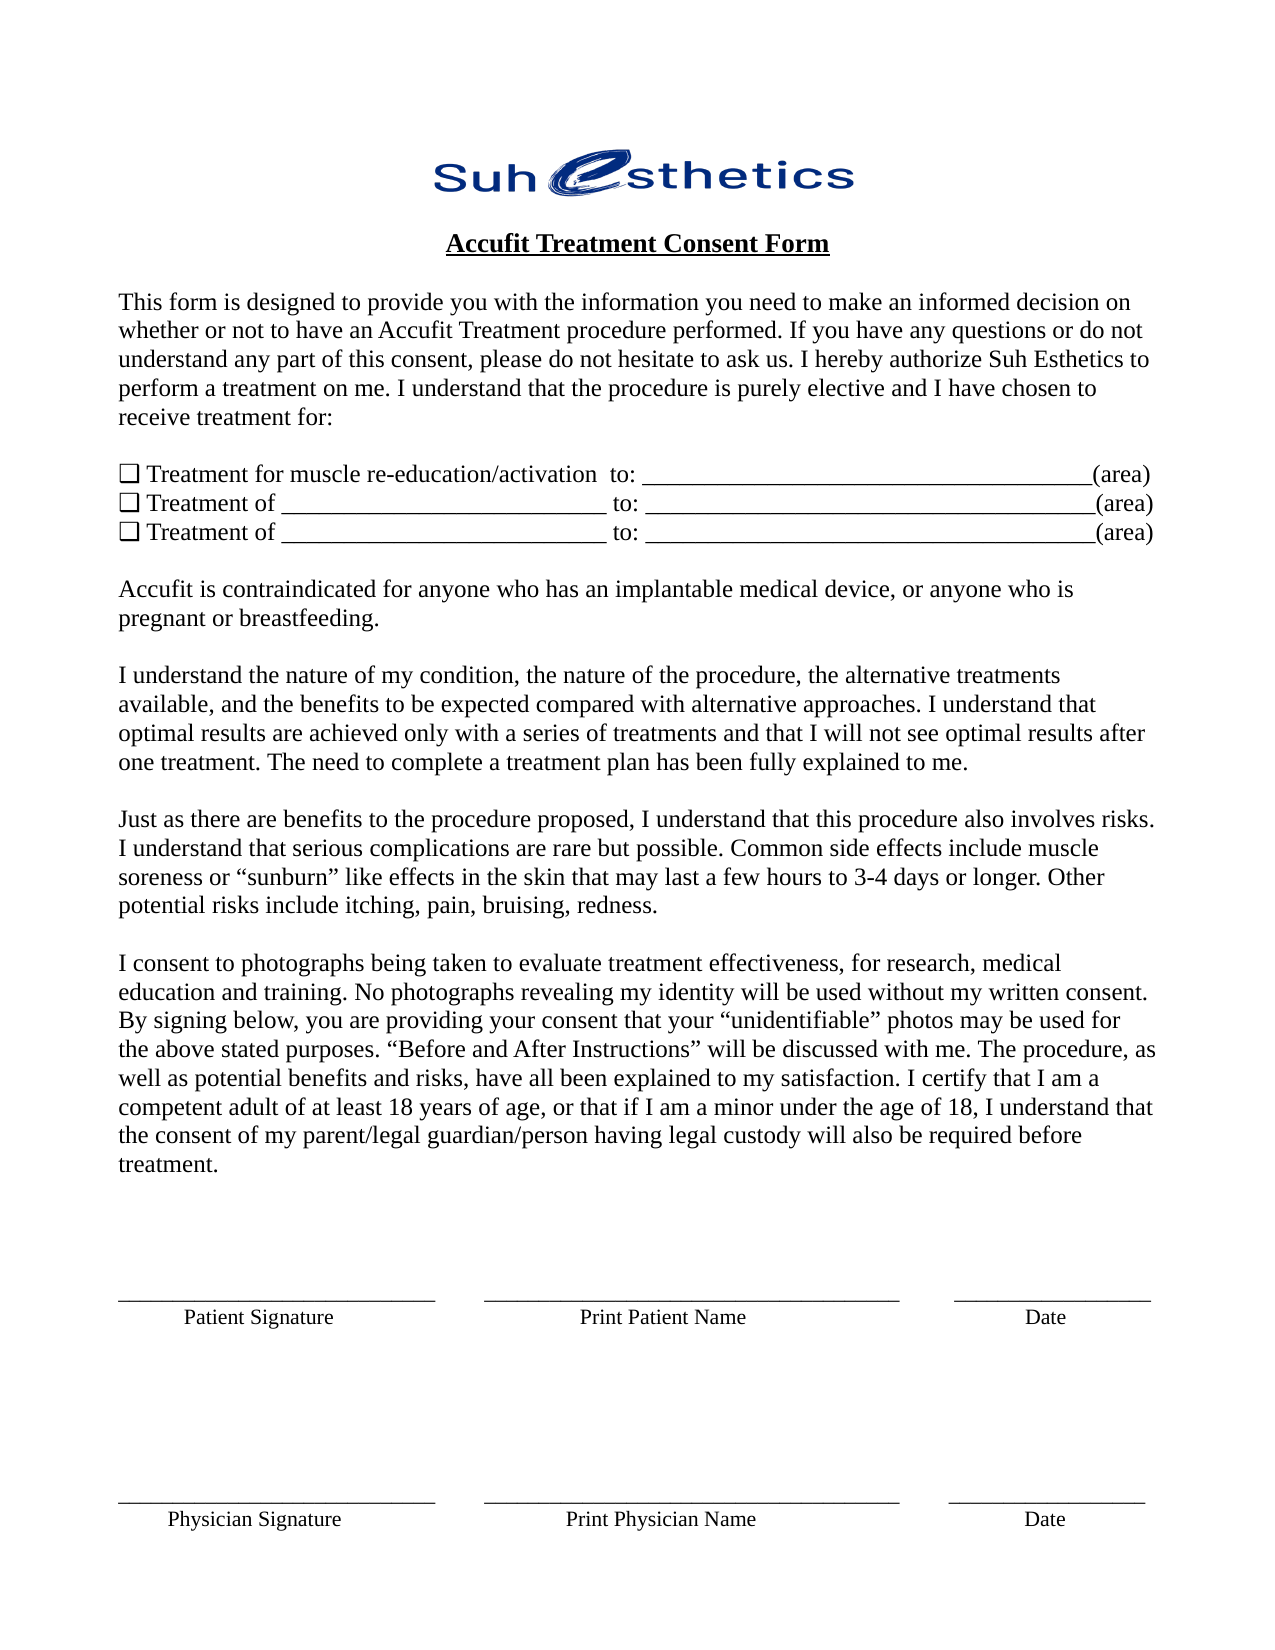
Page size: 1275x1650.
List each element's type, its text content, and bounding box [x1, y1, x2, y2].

text _____________________________ ______________________________________ __________________ [118, 1481, 1157, 1506]
text I consent to photographs being taken to evaluate treatment effectiveness, for research, medical education and training. No photographs revealing my identity will be used without my written consent. By signing below, you are providing your consent that your “unidentifiable” photos may be used for the above stated purposes. “Before and After Instructions” will be discussed with me. The procedure, as well as potential benefits and risks, have all been explained to my satisfaction. I certify that I am a competent adult of at least 18 years of age, or that if I am a minor under the age of 18, I understand that the consent of my parent/legal guardian/person having legal custody will also be required before treatment. [118, 948, 1157, 1178]
text _____________________________ ______________________________________ __________________ [118, 1279, 1157, 1304]
text I understand the nature of my condition, the nature of the procedure, the alternative treatments available, and the benefits to be expected compared with alternative approaches. I understand that optimal results are achieved only with a series of treatments and that I will not see optimal results after one treatment. The need to complete a treatment plan has been fully explained to me. [118, 661, 1157, 776]
text This form is designed to provide you with the information you need to make an informed decision on whether or not to have an Accufit Treatment procedure performed. If you have any questions or do not understand any part of this consent, please do not hesitate to ask us. I hereby authorize Suh Esthetics to perform a treatment on me. I understand that the procedure is purely elective and I have chosen to receive treatment for: [118, 287, 1157, 431]
text ❑ Treatment for muscle re-education/activation to: ____________________________________(area) [118, 459, 1157, 488]
text Just as there are benefits to the procedure proposed, I understand that this procedure also involves risks. I understand that serious complications are rare but possible. Common side effects include muscle soreness or “sunburn” like effects in the skin that may last a few hours to 3-4 days or longer. Other potential risks include itching, pain, bruising, redness. [118, 804, 1157, 919]
text Patient Signature Print Patient Name Date [118, 1304, 1157, 1329]
text ❑ Treatment of __________________________ to: ____________________________________(area) [118, 488, 1157, 517]
text ❑ Treatment of __________________________ to: ____________________________________(area) [118, 517, 1157, 546]
text Accufit is contraindicated for anyone who has an implantable medical device, or anyone who is pregnant or breastfeeding. [118, 574, 1157, 632]
text Physician Signature Print Physician Name Date [118, 1506, 1157, 1531]
picture [423, 118, 899, 227]
text Accufit Treatment Consent Form [118, 118, 1157, 258]
